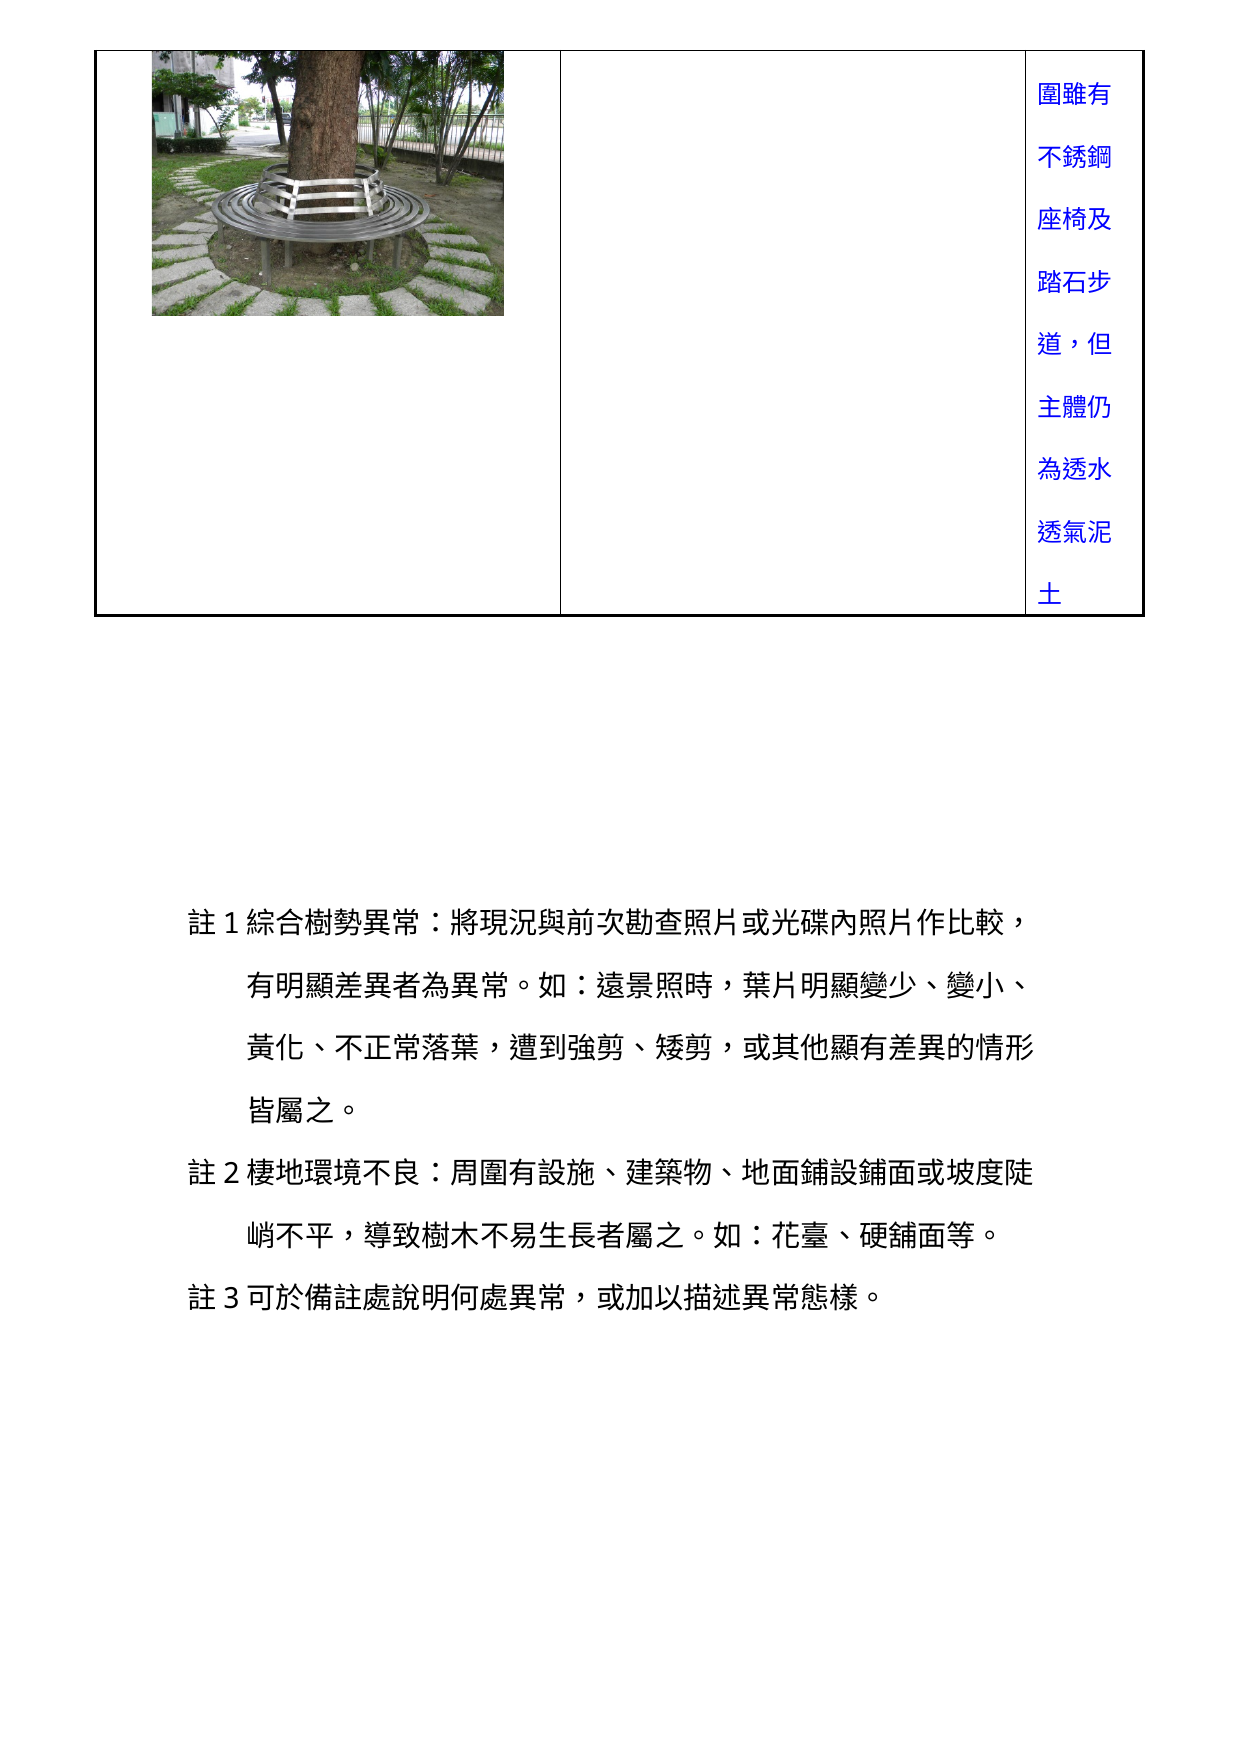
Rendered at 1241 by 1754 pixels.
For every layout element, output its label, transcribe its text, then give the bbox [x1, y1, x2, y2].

table_cell [97, 51, 560, 614]
text 註3可於備註處說明何處異常，或加以描述異常態樣。 [187, 1254, 1053, 1317]
text 註1綜合樹勢異常：將現況與前次勘查照片或光碟內照片作比較，有明顯差異者為異常。如：遠景照時，葉片明顯變少、變小、黃化、不正常落葉，遭到強剪、矮剪，或其他顯有差異的情形皆屬之。 [187, 879, 1053, 1129]
text 註2棲地環境不良：周圍有設施、建築物、地面鋪設鋪面或坡度陡峭不平，導致樹木不易生長者屬之。如：花臺、硬舖面等。 [187, 1129, 1053, 1254]
table_cell 圍雖有不銹鋼座椅及踏石步道，但主體仍為透水透氣泥土 [1026, 51, 1142, 614]
table_cell [561, 51, 1025, 614]
